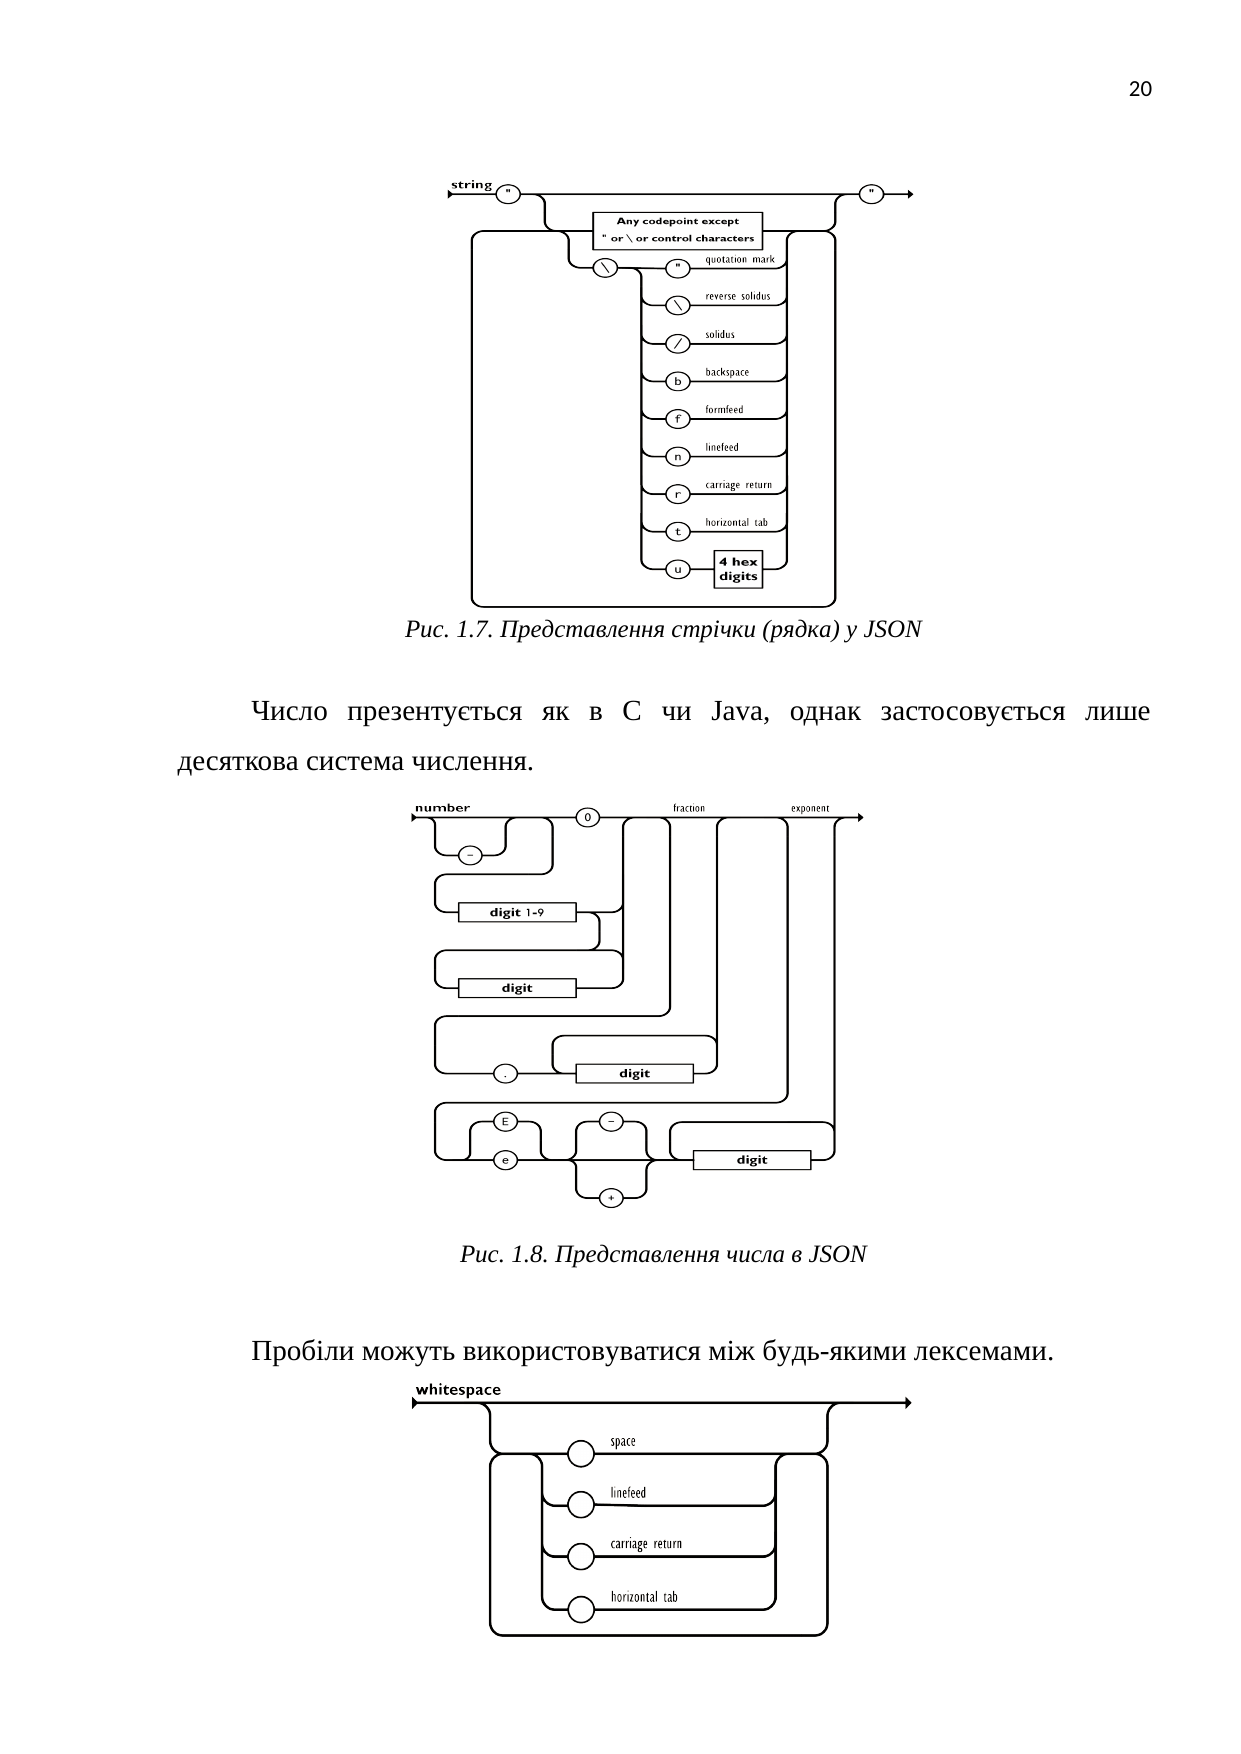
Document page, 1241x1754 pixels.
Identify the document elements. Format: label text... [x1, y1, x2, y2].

text Число презентується як в C чи Java, однак застосовується лише десяткова система числення. [177, 693, 1152, 777]
text Рис. 1.7. Представлення стрічки (рядка) у JSON [177, 614, 1152, 643]
picture [407, 1375, 912, 1637]
text Пробіли можуть використовуватися між будь-якими лексемами. [177, 1333, 1152, 1366]
picture [407, 797, 864, 1210]
text Рис. 1.8. Представлення числа в JSON [177, 1239, 1152, 1268]
picture [443, 174, 914, 608]
